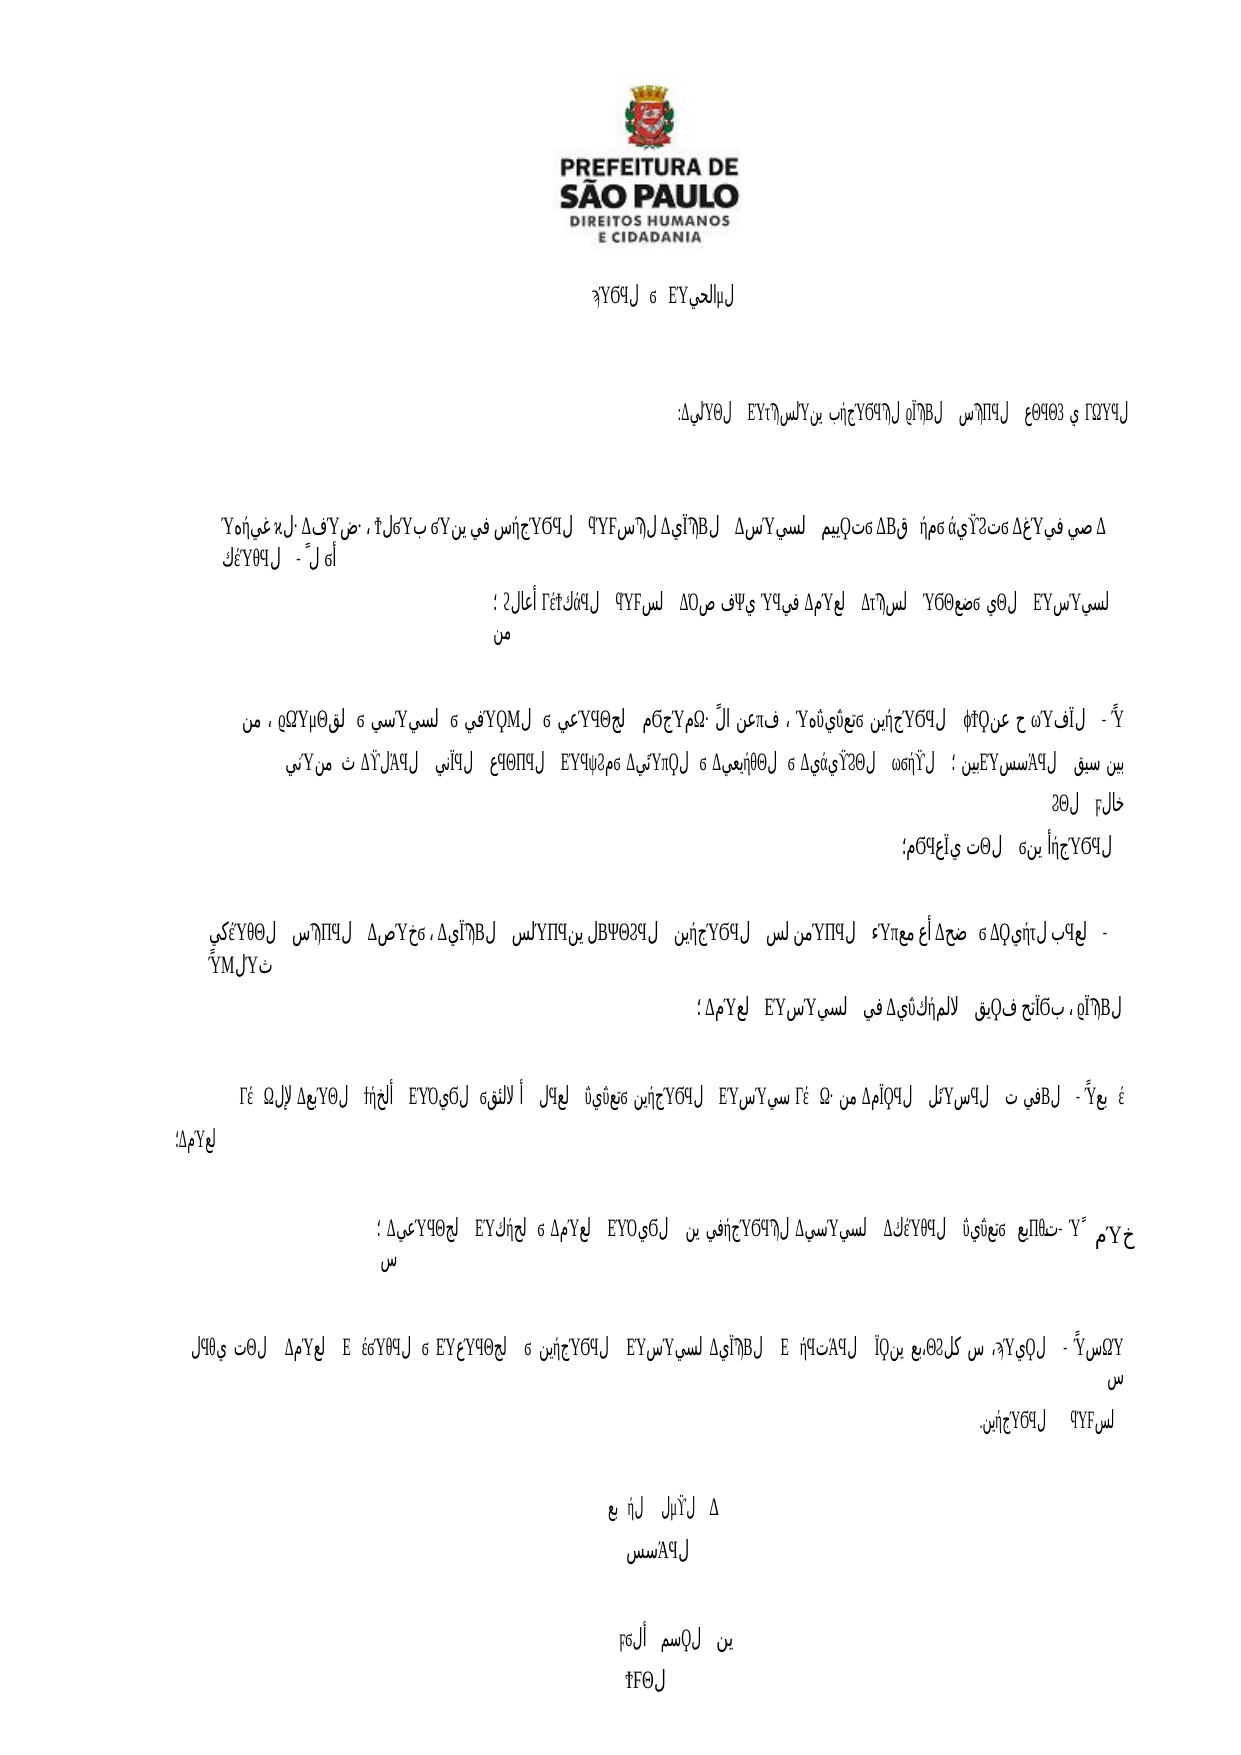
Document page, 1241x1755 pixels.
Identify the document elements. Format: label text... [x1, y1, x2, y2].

text :ΔليΎΘل΍ ΕΎτϠلسΎب ينήجΎϬϤϠل ϱΪϠΒل΍ سϠΠϤل΍ عΘϤΘي 3 ΓΩΎϤل΍ [678, 397, 1134, 455]
text ؛ ΔعيΎϤΘلج΍ ΕΎكήلح΍ϭ ΔمΎلع΍ ΕΎΌيϬل΍ في ينήجΎϬϤϠل ΔسيΎلسي΍ ΔكέΎθϤل΍ ΰيΰتعϭ يعΠθت- Ύًس [376, 1213, 1082, 1273]
text Ύهήغي ϰل· ΔفΎض· ، ϮلϭΎب ϭΎس في ينήجΎϬϤل΍ ϥΎϜسϠل ΔيΪϠΒل΍ ΔسΎلسي΍ ييمϘتϭ ΔΒق΍ήمϭ άيϔϨتϭ ΔغΎصي في ΔكέΎθϤل΍ - ًل ϭأ [222, 511, 1134, 573]
text ؛ ϩأعال ΓέϮكάϤل΍ ϥΎϜلس΍ ΔΌف صΨي ΎϤفي ΔمΎلع΍ ΔτϠلس΍ ΎϬΘضعϭ يΘل΍ ΕΎسΎلسي΍ من [493, 587, 1134, 644]
text Γέ΍Ωلإل ΔبعΎΘل΍ ϯήألخ΍ ΕΎΌيϬل΍ϭأ لالئق΍ لϤلع΍ ΰيΰتعϭ ينήجΎϬϤل΍ ΕΎسΎسي Γέ΍Ω· من ΔمΪϘϤل΍ ئلΎسϤل΍ في تΒل΍ - ًΎبع΍έ [175, 1077, 1124, 1110]
text ϝϭأل΍ سمϘل΍ ينϮϜΘل΍ [619, 1623, 758, 1694]
text كيέΎθΘل΍ سϠΠϤل΍ ΔصΎخϭ ، ΔيΪϠΒل΍ لسΎΠϤل ينΒΨΘϨϤل΍ ينήجΎϬϤل΍ من لسΎΠϤل΍ ءΎπأع مع Δضح΍ϭ ΔϘيήτب لϤلع΍ - ًΎΜلΎث [208, 917, 1134, 979]
text ΍لعΎمΔ؛ [175, 1124, 1124, 1153]
text من ، ϱΩΎμΘلق΍ϭ سيΎلسي΍ϭ فيΎϘΜل΍ϭ عيΎϤΘلج΍ مϬجΎمΩ· عن الًπف ، Ύهΰيΰتعϭ ينήجΎϬϤل΍ ϕϮϘح عن ωΎفΪل΍ - ًΎنيΎث من ΔϔلΆϤل΍ نيΪϤل΍ عϤΘΠϤل΍ ΕΎϤψϨمϭ ΔئيΎπϘل΍ϭ ΔيعيήθΘل΍ϭ ΔيάيϔϨΘل΍ ωϭήϔل΍ بين ؛ΕΎسسΆϤل΍ بين سيقϨΘل΍ ϝخال [235, 701, 1124, 817]
text لϤθت يΘل΍ ΔمΎلع΍ Ε΍έϭΎθϤل΍ϭ ΕΎعΎϤΘلج΍ ϭ ينήجΎϬϤل΍ ΕΎسΎلسي ΔيΪϠΒل΍ Ε΍ήϤتΆϤل΍ ΪϘبع ين،ΘϨس كل ،ϡΎيϘل΍ - ًΎسΩΎس [175, 1328, 1123, 1390]
text م؛ϬϤعΪت يΘل΍ ϭأ ينήجΎϬϤل΍ [175, 831, 1124, 860]
text خΎم [1094, 1220, 1134, 1249]
text ؛ ΔمΎلع΍ ΕΎسΎلسي΍ في Δيΰكήلالم΍ يقϘتح فΪϬب ، ϱΪϠΒل΍ [696, 992, 1134, 1021]
text .ينήجΎϬϤل΍ ϥΎϜلس΍ [175, 1405, 1124, 1434]
text بع΍ήل΍ لμϔل΍ ΔسسΆϤل΍ [605, 1492, 721, 1564]
text ϡΎϬϤل΍ϭ ΕΎالحيμل΍ [586, 282, 739, 338]
